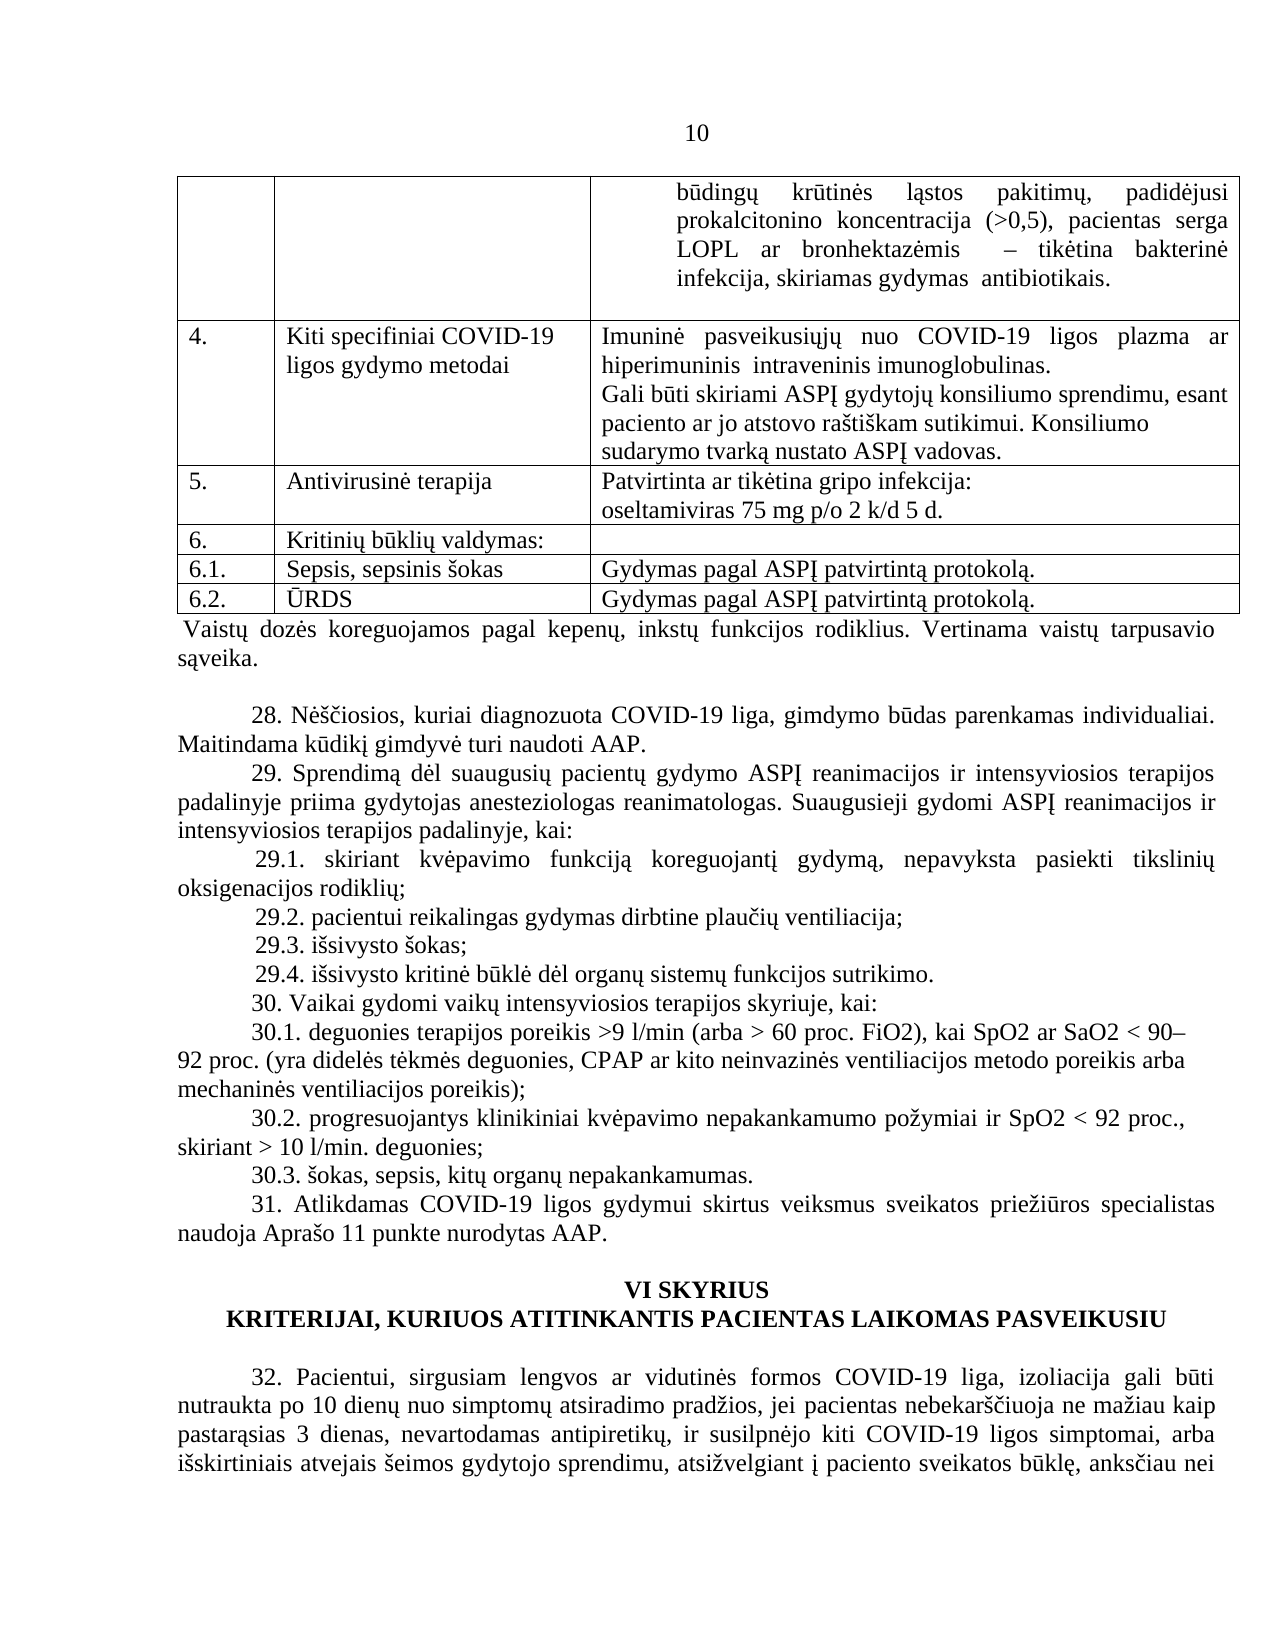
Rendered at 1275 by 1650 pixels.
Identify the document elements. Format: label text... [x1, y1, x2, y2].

table_cell [591, 525, 1239, 553]
table_cell Imuninė pasveikusiųjų nuo COVID-19 ligos plazma ar hiperimuninis intraveninis imunoglobulinas. Gali būti skiriami ASPĮ gydytojų konsiliumo sprendimu, esant paciento ar jo atstovo raštiškam sutikimui. Konsiliumo sudarymo tvarką nustato ASPĮ vadovas. [591, 321, 1239, 465]
table_cell 6.2. [178, 584, 274, 613]
table_cell [275, 177, 590, 320]
text 29.3. išsivysto šokas; [177, 930, 1216, 959]
text VI SKYRIUS [177, 1275, 1216, 1304]
text 29.4. išsivysto kritinė būklė dėl organų sistemų funkcijos sutrikimo. [177, 959, 1216, 988]
text 28. Nėščiosios, kuriai diagnozuota COVID-19 liga, gimdymo būdas parenkamas individualiai. Maitindama kūdikį gimdyvė turi naudoti AAP. [177, 700, 1216, 758]
table_cell 6. [178, 525, 274, 553]
text 30. Vaikai gydomi vaikų intensyviosios terapijos skyriuje, kai: [177, 988, 1187, 1017]
table_cell Sepsis, sepsinis šokas [275, 555, 590, 583]
table_cell Antivirusinė terapija [275, 466, 590, 524]
text 30.2. progresuojantys klinikiniai kvėpavimo nepakankamumo požymiai ir SpO2 < 92 proc., skiriant > 10 l/min. deguonies; [177, 1103, 1187, 1160]
text KRITERIJAI, KURIUOS ATITINKANTIS PACIENTAS LAIKOMAS PASVEIKUSIU [177, 1304, 1216, 1333]
table_cell Kiti specifiniai COVID-19 ligos gydymo metodai [275, 321, 590, 465]
text 30.1. deguonies terapijos poreikis >9 l/min (arba > 60 proc. FiO2), kai SpO2 ar SaO2 < 90–92 proc. (yra didelės tėkmės deguonies, CPAP ar kito neinvazinės ventiliacijos metodo poreikis arba mechaninės ventiliacijos poreikis); [177, 1017, 1187, 1103]
table_cell 4. [178, 321, 274, 465]
text 29.1. skiriant kvėpavimo funkciją koreguojantį gydymą, nepavyksta pasiekti tikslinių oksigenacijos rodiklių; [177, 844, 1216, 902]
table_cell 5. [178, 466, 274, 524]
text Vaistų dozės koreguojamos pagal kepenų, inkstų funkcijos rodiklius. Vertinama vaistų tarpusavio sąveika. [177, 614, 1216, 672]
text 31. Atlikdamas COVID-19 ligos gydymui skirtus veiksmus sveikatos priežiūros specialistas naudoja Aprašo 11 punkte nurodytas AAP. [177, 1189, 1216, 1247]
table_cell Gydymas pagal ASPĮ patvirtintą protokolą. [591, 584, 1239, 613]
text 29. Sprendimą dėl suaugusių pacientų gydymo ASPĮ reanimacijos ir intensyviosios terapijos padalinyje priima gydytojas anesteziologas reanimatologas. Suaugusieji gydomi ASPĮ reanimacijos ir intensyviosios terapijos padalinyje, kai: [177, 758, 1216, 844]
table_cell ŪRDS [275, 584, 590, 613]
table_cell Gydymas pagal ASPĮ patvirtintą protokolą. [591, 555, 1239, 583]
table_cell [178, 177, 274, 320]
text 32. Pacientui, sirgusiam lengvos ar vidutinės formos COVID-19 liga, izoliacija gali būti nutraukta po 10 dienų nuo simptomų atsiradimo pradžios, jei pacientas nebekarščiuoja ne mažiau kaip pastarąsias 3 dienas, nevartodamas antipiretikų, ir susilpnėjo kiti COVID-19 ligos simptomai, arba išskirtiniais atvejais šeimos gydytojo sprendimu, atsižvelgiant į paciento sveikatos būklę, anksčiau nei [177, 1362, 1216, 1477]
table_cell Kritinių būklių valdymas: [275, 525, 590, 553]
table_cell būdingų krūtinės ląstos pakitimų, padidėjusi prokalcitonino koncentracija (>0,5), pacientas serga LOPL ar bronhektazėmis – tikėtina bakterinė infekcija, skiriamas gydymas antibiotikais. [591, 177, 1239, 320]
table_cell Patvirtinta ar tikėtina gripo infekcija: oseltamiviras 75 mg p/o 2 k/d 5 d. [591, 466, 1239, 524]
text 29.2. pacientui reikalingas gydymas dirbtine plaučių ventiliacija; [177, 902, 1216, 930]
table_cell 6.1. [178, 555, 274, 583]
text 30.3. šokas, sepsis, kitų organų nepakankamumas. [177, 1160, 1187, 1189]
